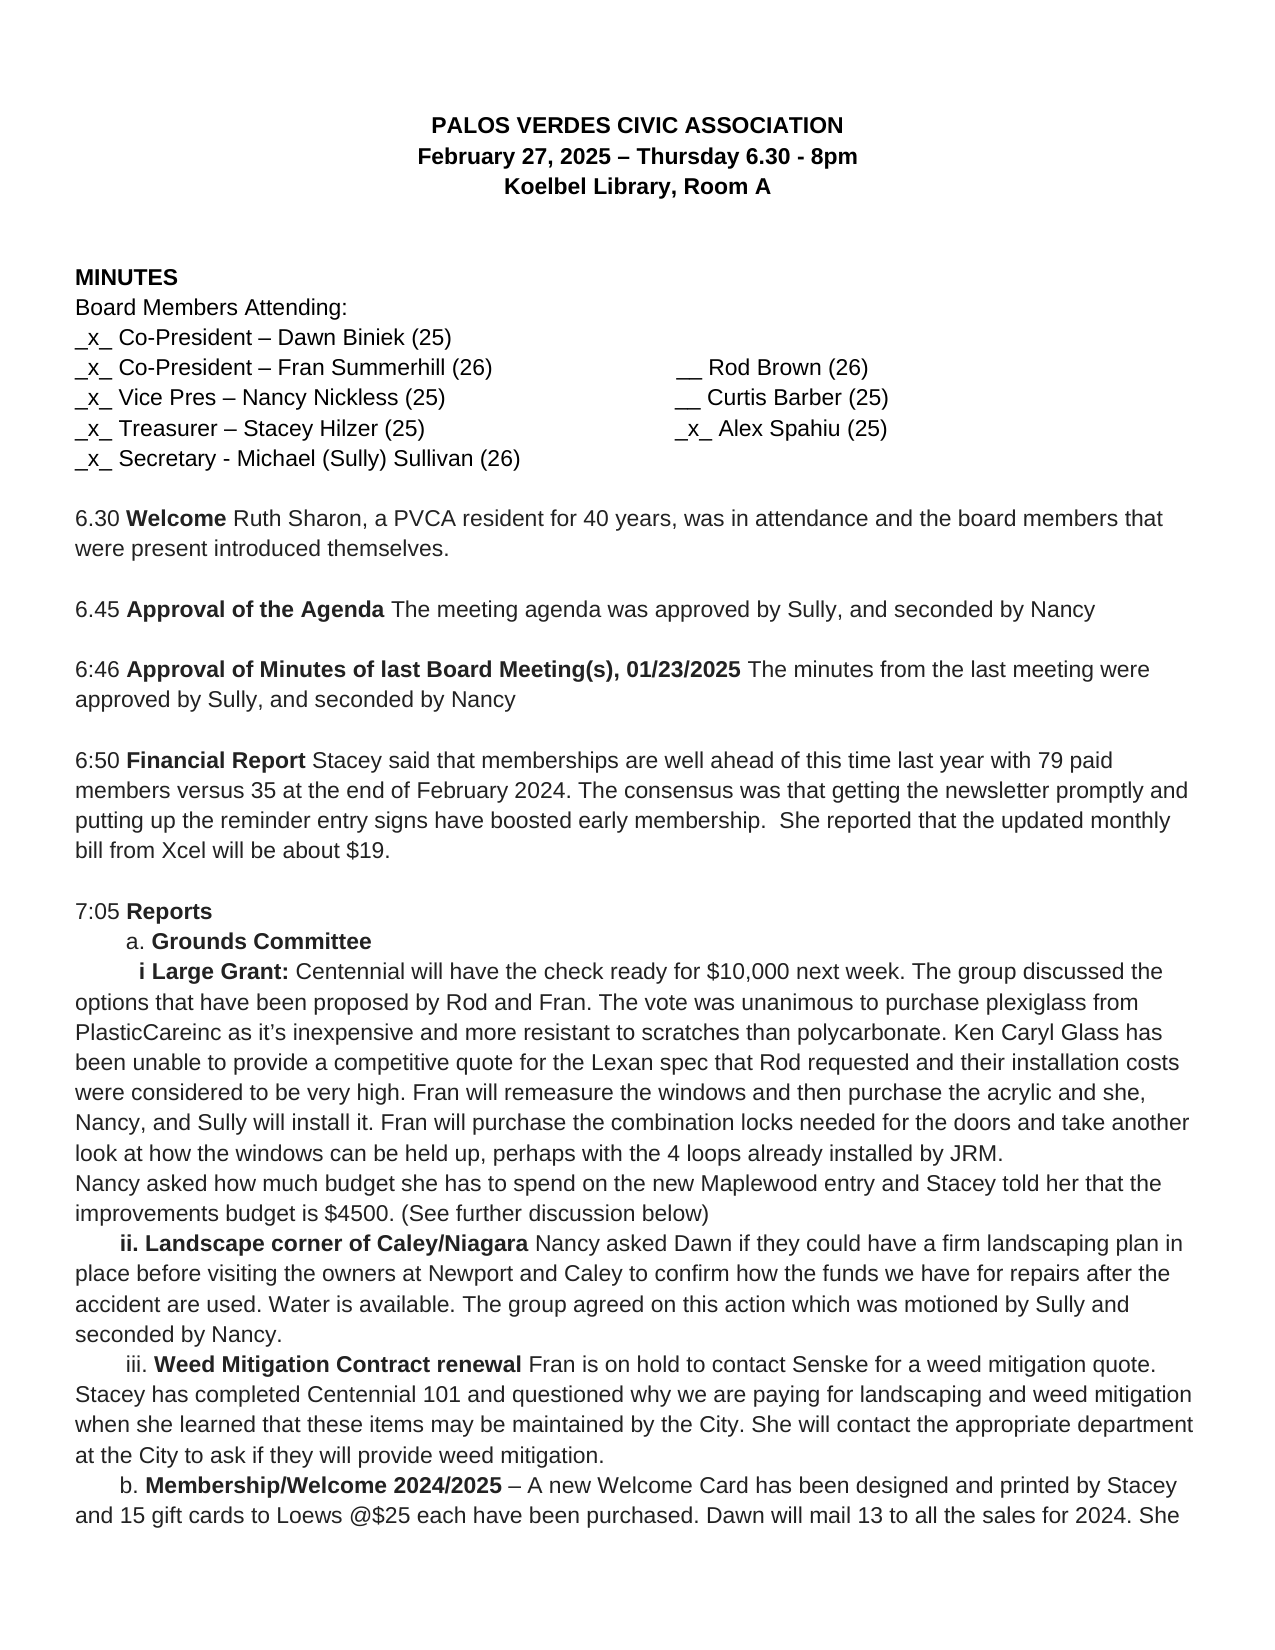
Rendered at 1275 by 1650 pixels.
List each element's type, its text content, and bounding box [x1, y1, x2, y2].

text 6:50 Financial Report Stacey said that memberships are well ahead of this time last year with 79 paid members versus 35 at the end of February 2024. The consensus was that getting the newsletter promptly and putting up the reminder entry signs have boosted early membership. She reported that the updated monthly bill from Xcel will be about $19. [75, 747, 1200, 864]
text b. Membership/Welcome 2024/2025 – A new Welcome Card has been designed and printed by Stacey and 15 gift cards to Loews @$25 each have been purchased. Dawn will mail 13 to all the sales for 2024. She [75, 1472, 1200, 1528]
text 7:05 Reports [75, 898, 1200, 924]
text Nancy asked how much budget she has to spend on the new Maplewood entry and Stacey told her that the improvements budget is $4500. (See further discussion below) [75, 1170, 1200, 1226]
text iii. Weed Mitigation Contract renewal Fran is on hold to contact Senske for a weed mitigation quote. Stacey has completed Centennial 101 and questioned why we are paying for landscaping and weed mitigation when she learned that these items may be maintained by the City. She will contact the appropriate department at the City to ask if they will provide weed mitigation. [75, 1351, 1200, 1468]
text _x_ Secretary - Michael (Sully) Sullivan (26) [75, 445, 1200, 471]
text _x_ Vice Pres – Nancy Nickless (25) __ Curtis Barber (25) [75, 384, 1200, 411]
text MINUTES [75, 263, 1200, 290]
text i Large Grant: Centennial will have the check ready for $10,000 next week. The group discussed the options that have been proposed by Rod and Fran. The vote was unanimous to purchase plexiglass from PlasticCareinc as it’s inexpensive and more resistant to scratches than polycarbonate. Ken Caryl Glass has been unable to provide a competitive quote for the Lexan spec that Rod requested and their installation costs were considered to be very high. Fran will remeasure the windows and then purchase the acrylic and she, Nancy, and Sully will install it. Fran will purchase the combination locks needed for the doors and take another look at how the windows can be held up, perhaps with the 4 loops already installed by JRM. [75, 958, 1200, 1166]
text Board Members Attending: [75, 294, 1200, 320]
text Koelbel Library, Room A [75, 173, 1200, 199]
text PALOS VERDES CIVIC ASSOCIATION [75, 112, 1200, 139]
text _x_ Co-President – Fran Summerhill (26) __ Rod Brown (26) [75, 354, 1200, 381]
text ii. Landscape corner of Caley/Niagara Nancy asked Dawn if they could have a firm landscaping plan in place before visiting the owners at Newport and Caley to confirm how the funds we have for repairs after the accident are used. Water is available. The group agreed on this action which was motioned by Sully and seconded by Nancy. [75, 1230, 1200, 1347]
text February 27, 2025 – Thursday 6.30 - 8pm [75, 143, 1200, 169]
text 6.30 Welcome Ruth Sharon, a PVCA resident for 40 years, was in attendance and the board members that were present introduced themselves. [75, 505, 1200, 562]
text 6:46 Approval of Minutes of last Board Meeting(s), 01/23/2025 The minutes from the last meeting were approved by Sully, and seconded by Nancy [75, 656, 1200, 713]
text _x_ Co-President – Dawn Biniek (25) [75, 324, 1200, 350]
text a. Grounds Committee [75, 928, 1200, 954]
text 6.45 Approval of the Agenda The meeting agenda was approved by Sully, and seconded by Nancy [75, 596, 1200, 622]
text _x_ Treasurer – Stacey Hilzer (25) _x_ Alex Spahiu (25) [75, 414, 1200, 441]
